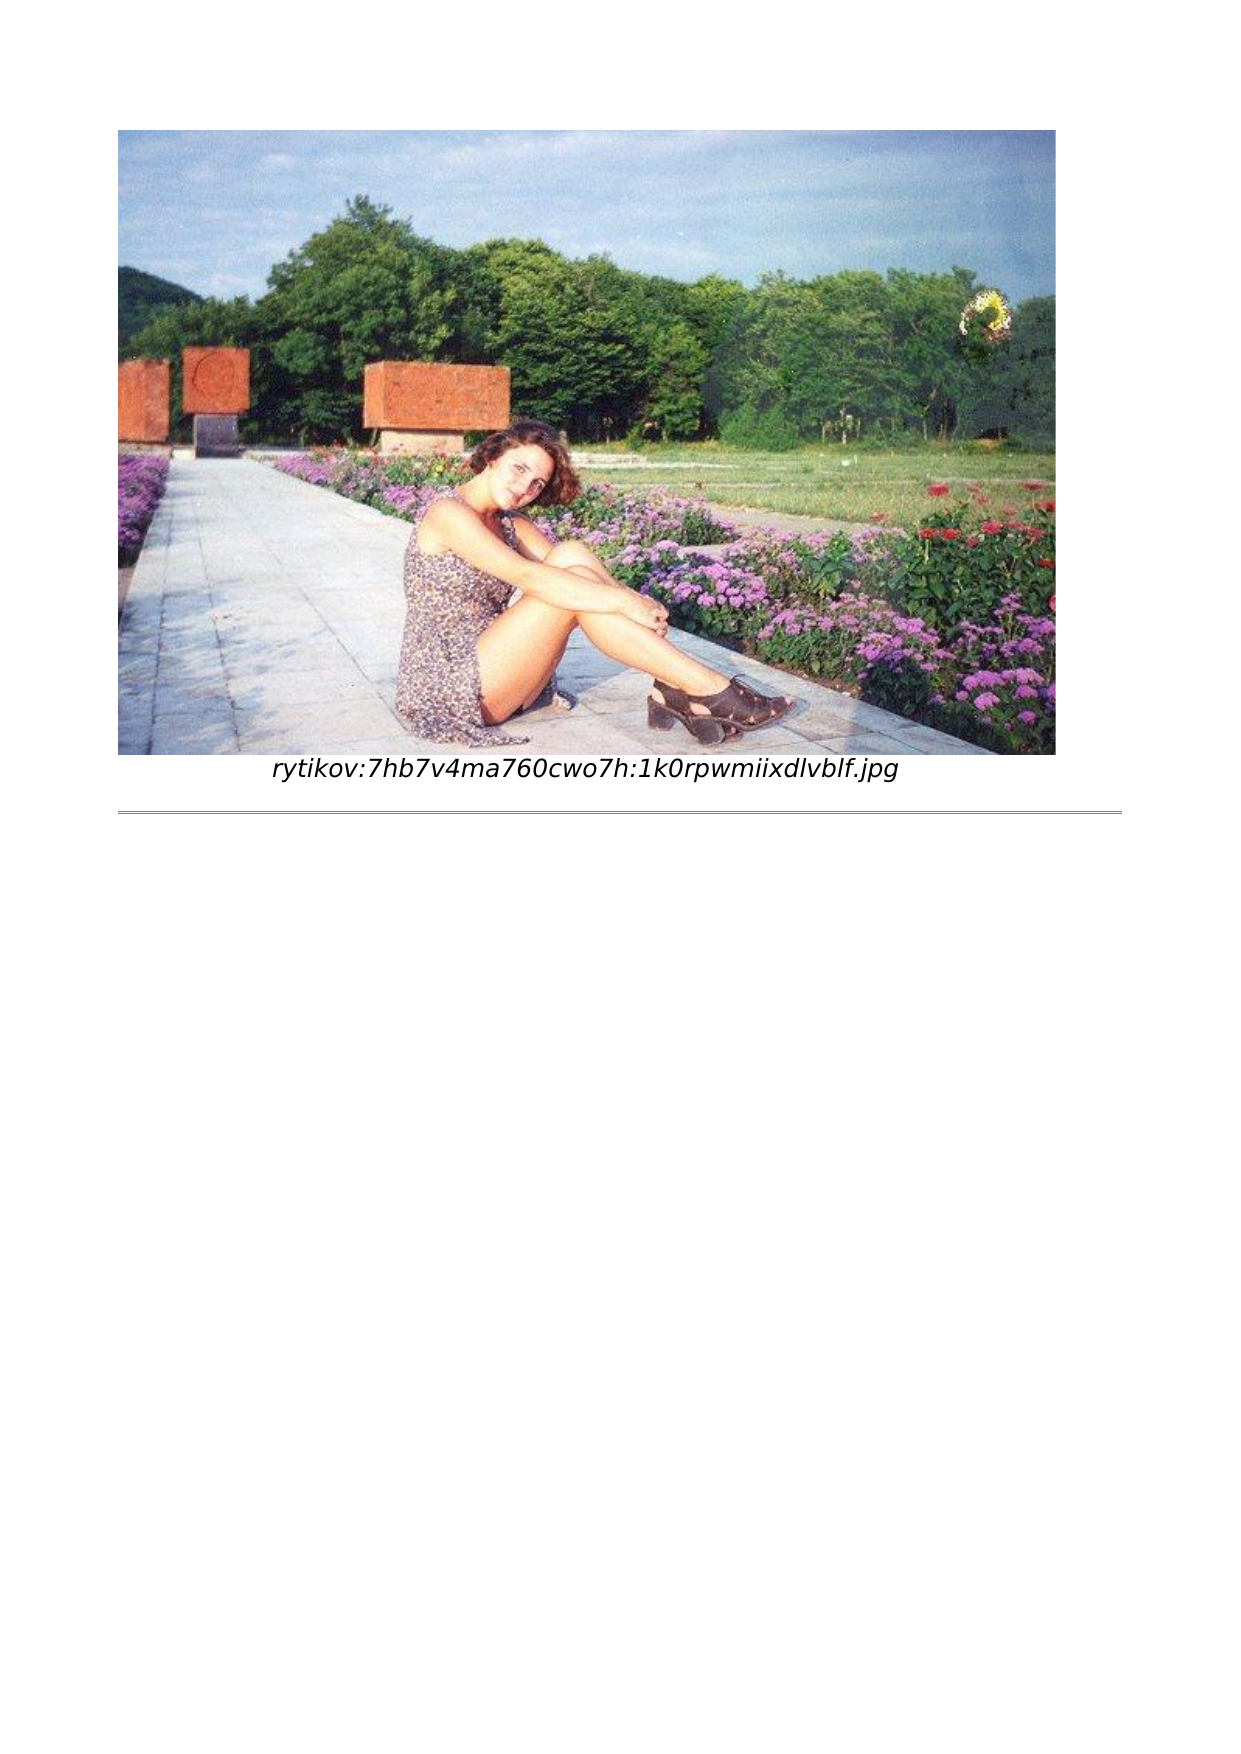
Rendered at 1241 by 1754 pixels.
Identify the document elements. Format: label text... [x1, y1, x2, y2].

text rytikov:7hb7v4ma760cwo7h:1k0rpwmiixdlvblf.jpg [118, 755, 1056, 784]
picture [118, 130, 1056, 755]
